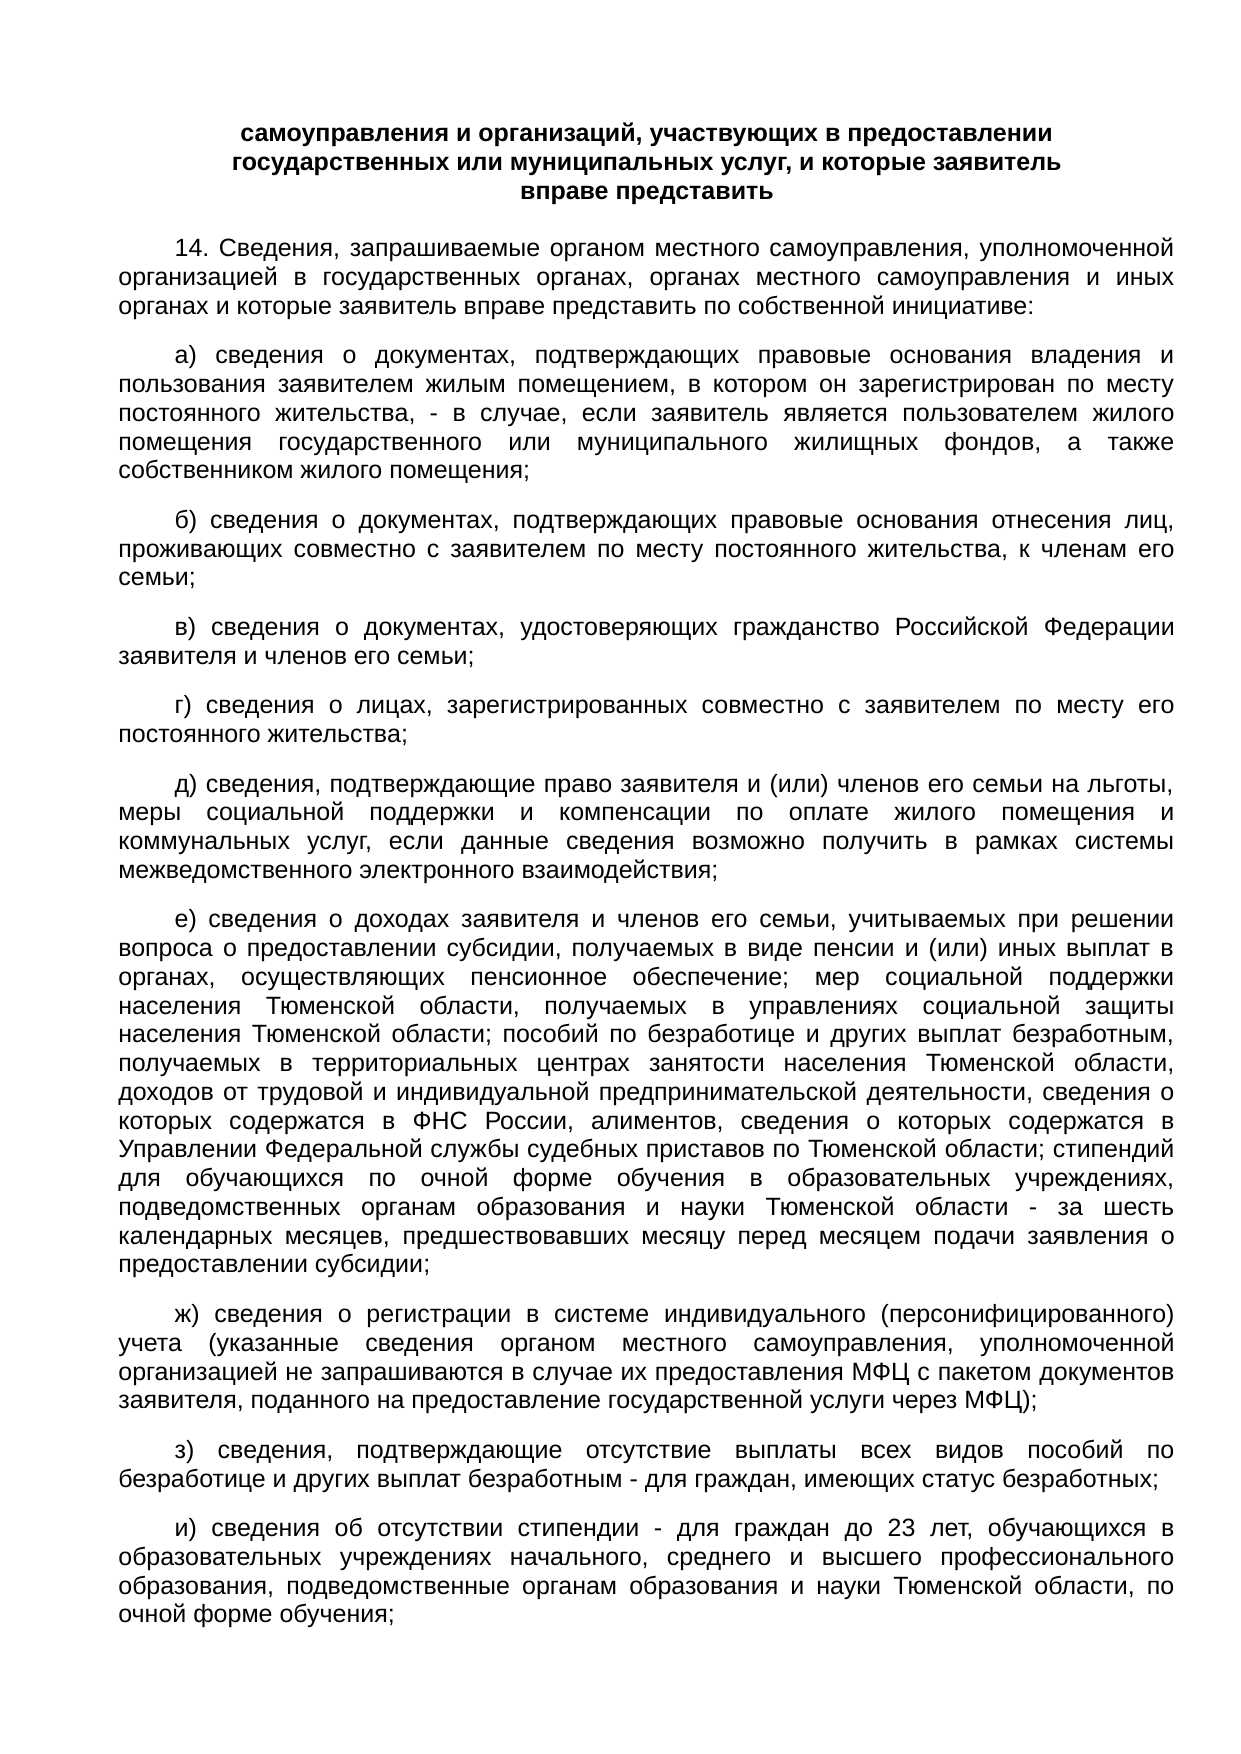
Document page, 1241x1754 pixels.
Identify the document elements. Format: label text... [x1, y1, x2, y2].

text самоуправления и организаций, участвующих в предоставлении [118, 118, 1175, 147]
text а) сведения о документах, подтверждающих правовые основания владения и пользования заявителем жилым помещением, в котором он зарегистрирован по месту постоянного жительства, - в случае, если заявитель является пользователем жилого помещения государственного или муниципального жилищных фондов, а также собственником жилого помещения; [118, 340, 1175, 484]
text 14. Сведения, запрашиваемые органом местного самоуправления, уполномоченной организацией в государственных органах, органах местного самоуправления и иных органах и которые заявитель вправе представить по собственной инициативе: [118, 233, 1175, 319]
text д) сведения, подтверждающие право заявителя и (или) членов его семьи на льготы, меры социальной поддержки и компенсации по оплате жилого помещения и коммунальных услуг, если данные сведения возможно получить в рамках системы межведомственного электронного взаимодействия; [118, 768, 1175, 883]
text е) сведения о доходах заявителя и членов его семьи, учитываемых при решении вопроса о предоставлении субсидии, получаемых в виде пенсии и (или) иных выплат в органах, осуществляющих пенсионное обеспечение; мер социальной поддержки населения Тюменской области, получаемых в управлениях социальной защиты населения Тюменской области; пособий по безработице и других выплат безработным, получаемых в территориальных центрах занятости населения Тюменской области, доходов от трудовой и индивидуальной предпринимательской деятельности, сведения о которых содержатся в ФНС России, алиментов, сведения о которых содержатся в Управлении Федеральной службы судебных приставов по Тюменской области; стипендий для обучающихся по очной форме обучения в образовательных учреждениях, подведомственных органам образования и науки Тюменской области - за шесть календарных месяцев, предшествовавших месяцу перед месяцем подачи заявления о предоставлении субсидии; [118, 904, 1175, 1278]
text вправе представить [118, 176, 1175, 204]
text и) сведения об отсутствии стипендии - для граждан до 23 лет, обучающихся в образовательных учреждениях начального, среднего и высшего профессионального образования, подведомственные органам образования и науки Тюменской области, по очной форме обучения; [118, 1513, 1175, 1628]
text в) сведения о документах, удостоверяющих гражданство Российской Федерации заявителя и членов его семьи; [118, 612, 1175, 669]
text ж) сведения о регистрации в системе индивидуального (персонифицированного) учета (указанные сведения органом местного самоуправления, уполномоченной организацией не запрашиваются в случае их предоставления МФЦ с пакетом документов заявителя, поданного на предоставление государственной услуги через МФЦ); [118, 1299, 1175, 1414]
text з) сведения, подтверждающие отсутствие выплаты всех видов пособий по безработице и других выплат безработным - для граждан, имеющих статус безработных; [118, 1435, 1175, 1492]
text г) сведения о лицах, зарегистрированных совместно с заявителем по месту его постоянного жительства; [118, 690, 1175, 748]
text государственных или муниципальных услуг, и которые заявитель [118, 147, 1175, 176]
text б) сведения о документах, подтверждающих правовые основания отнесения лиц, проживающих совместно с заявителем по месту постоянного жительства, к членам его семьи; [118, 505, 1175, 591]
